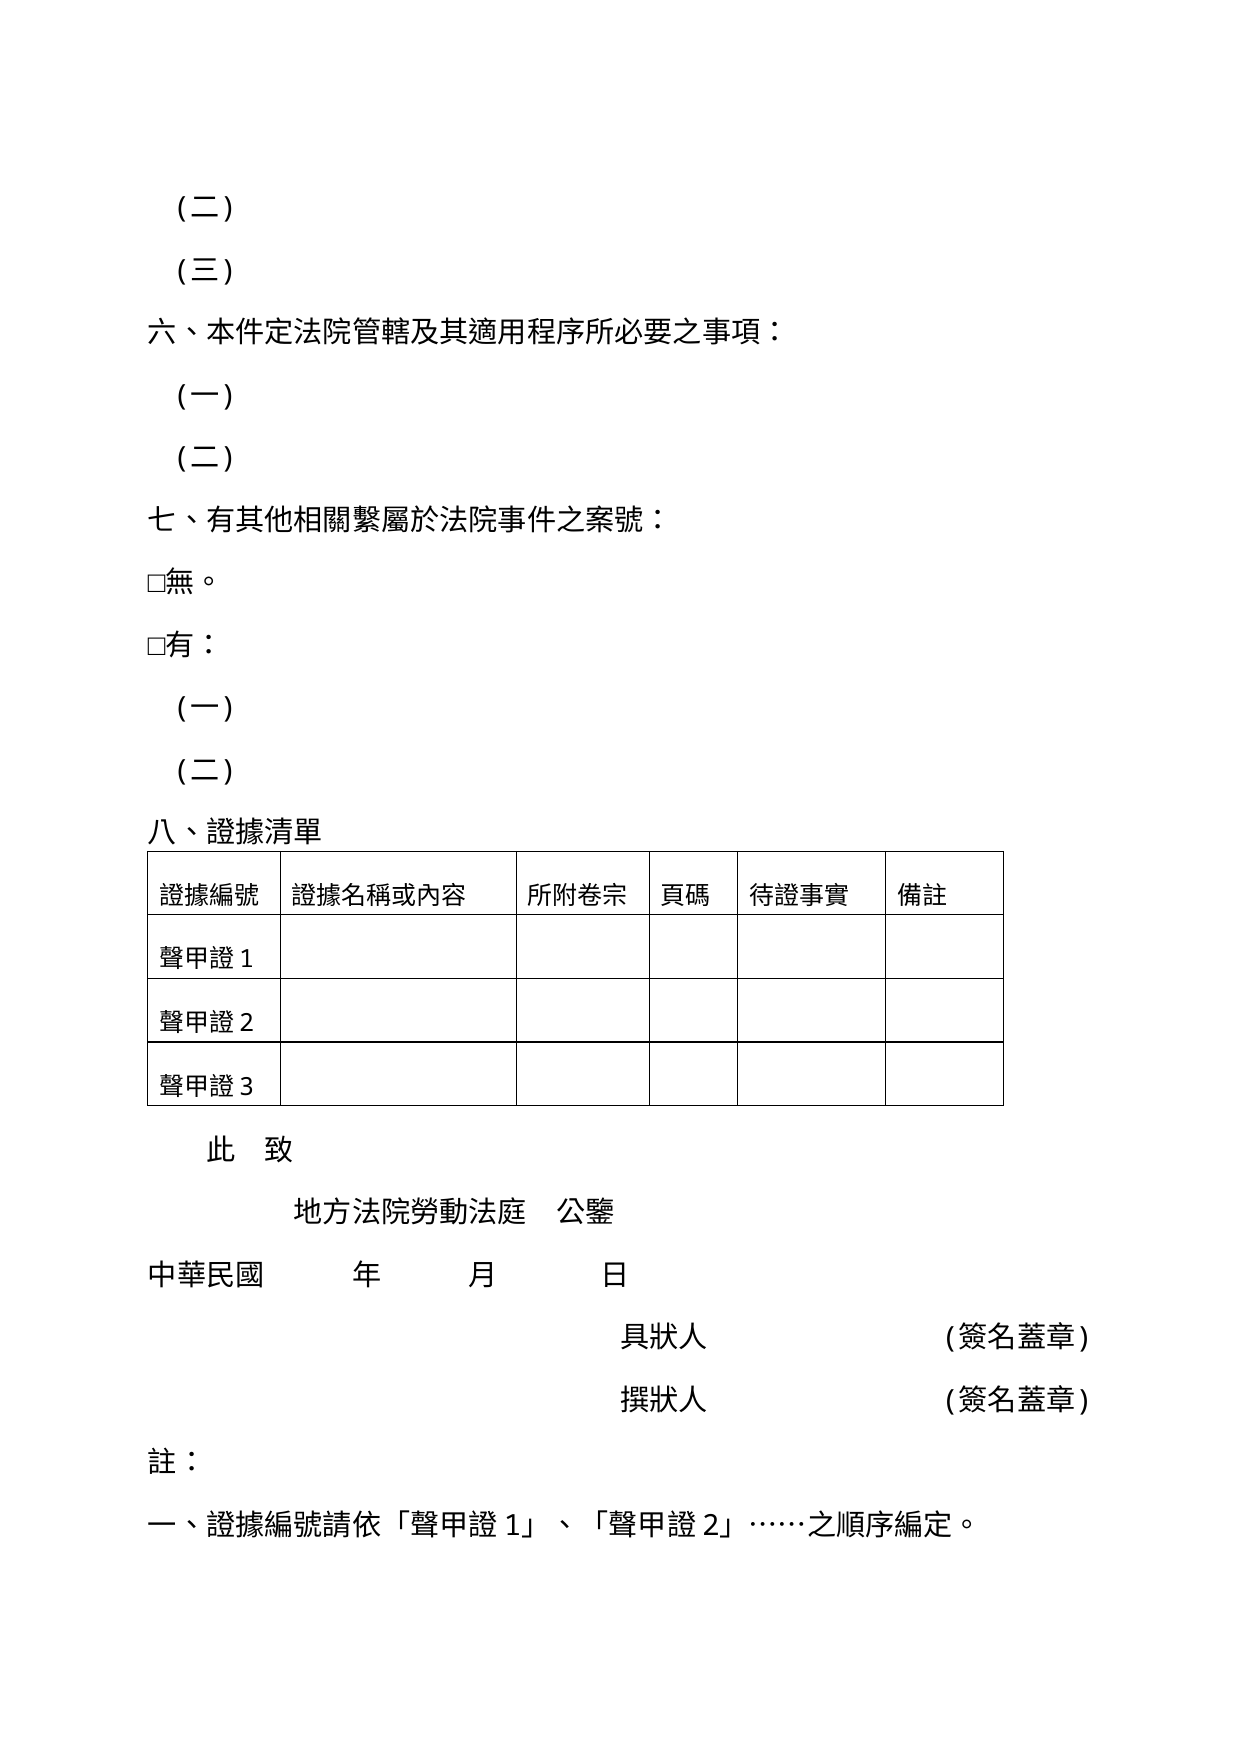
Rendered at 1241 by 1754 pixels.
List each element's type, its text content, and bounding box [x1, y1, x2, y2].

table_cell [738, 979, 885, 1041]
table_cell [886, 915, 1003, 978]
text 此 致 [148, 1106, 1092, 1168]
text (二) [173, 726, 1092, 788]
text (二) [173, 413, 1092, 476]
table_header 證據名稱或內容 [281, 852, 516, 914]
text 七、有其他相關繫屬於法院事件之案號： [148, 476, 1092, 538]
table_cell [650, 979, 737, 1041]
table_header 所附卷宗 [517, 852, 649, 914]
text 一、證據編號請依「聲甲證1」、「聲甲證2」……之順序編定。 [148, 1481, 1092, 1543]
table_cell [517, 979, 649, 1041]
table_cell [650, 915, 737, 978]
table_header 備註 [886, 852, 1003, 914]
text □無。 [148, 538, 1092, 601]
table_cell [281, 979, 516, 1041]
text 撰狀人 (簽名蓋章) [148, 1356, 1092, 1418]
table_cell [886, 979, 1003, 1041]
text (三) [173, 226, 1092, 288]
text 具狀人 (簽名蓋章) [148, 1293, 1092, 1356]
text (二) [173, 163, 1092, 226]
text 八、證據清單 [148, 788, 1092, 851]
table_cell [650, 1043, 737, 1105]
table_cell [738, 915, 885, 978]
text 中華民國 年 月 日 [148, 1231, 1092, 1293]
table_cell [281, 915, 516, 978]
table_cell [281, 1043, 516, 1105]
table_cell 聲甲證1 [148, 915, 280, 978]
table_cell [517, 915, 649, 978]
table_cell 聲甲證2 [148, 979, 280, 1041]
text □有： [148, 601, 1092, 663]
table_cell 聲甲證3 [148, 1043, 280, 1105]
text 六、本件定法院管轄及其適用程序所必要之事項： [148, 288, 1092, 351]
text (一) [173, 351, 1092, 413]
table_cell [517, 1043, 649, 1105]
table_header 待證事實 [738, 852, 885, 914]
table_header 頁碼 [650, 852, 737, 914]
table_cell [738, 1043, 885, 1105]
text 地方法院勞動法庭 公鑒 [148, 1168, 1092, 1231]
text (一) [173, 663, 1092, 726]
table_header 證據編號 [148, 852, 280, 914]
text 註： [148, 1418, 1092, 1481]
table_cell [886, 1043, 1003, 1105]
